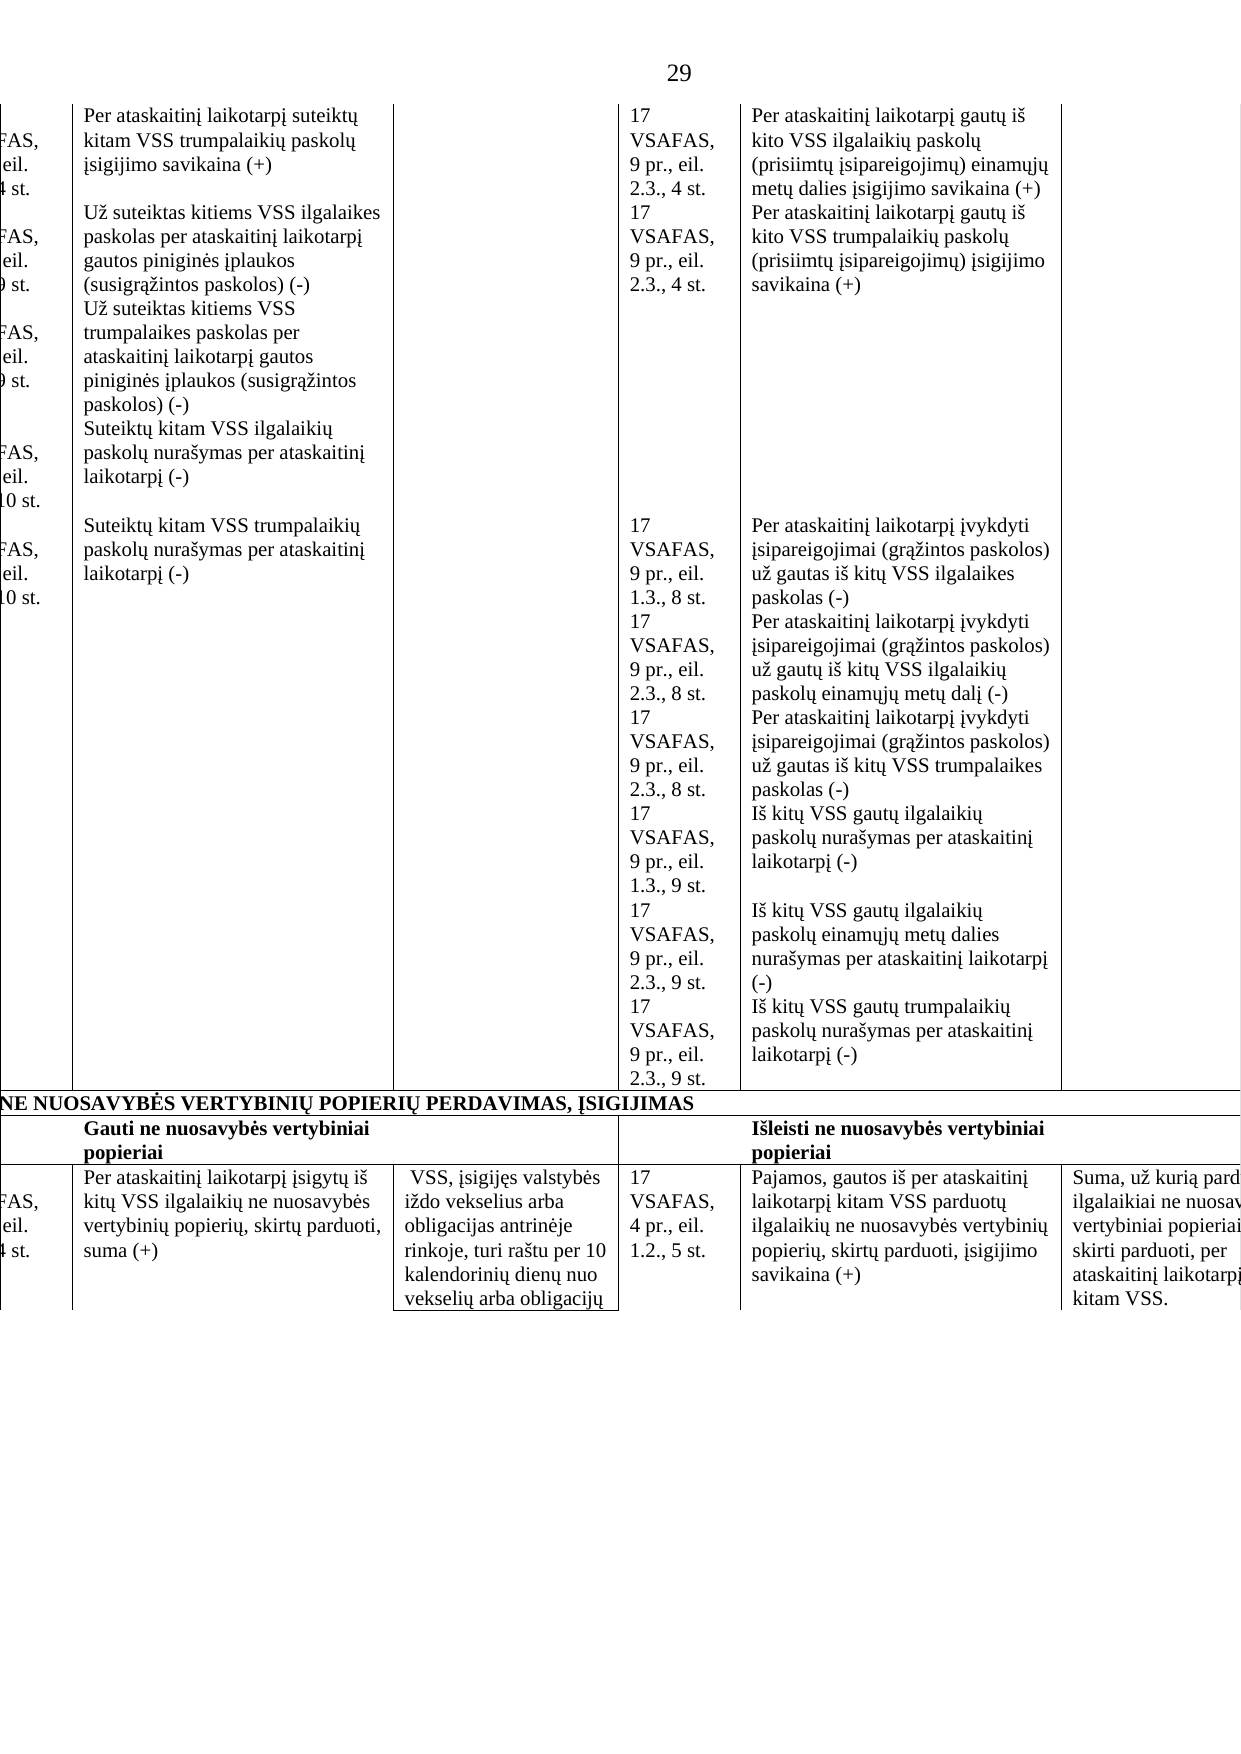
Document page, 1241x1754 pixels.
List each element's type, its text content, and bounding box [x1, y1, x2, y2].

table_cell 17 VSAFAS, 9 pr., eil. 1.3., 9 st. [619, 801, 740, 897]
table_cell [1061, 1116, 1240, 1164]
table_cell Per ataskaitinį laikotarpį įsigytų iš kitų VSS ilgalaikių ne nuosavybės vertybinių popierių, skirtų parduoti, suma (+) [73, 1165, 393, 1310]
table_cell 17 VSAFAS, 9 pr., eil. 2.3., 4 st. [619, 104, 740, 200]
table_cell [394, 296, 618, 416]
table_cell [741, 416, 1061, 512]
table_cell 17 VSAFAS, 5 pr., eil. 1.1., 10 st. [1, 416, 72, 512]
table_cell 17 VSAFAS, 9 pr., eil. 2.3., 9 st. [619, 898, 740, 994]
table_cell Iš kitų VSS gautų ilgalaikių paskolų einamųjų metų dalies nurašymas per ataskaitinį laikotarpį (-) [741, 898, 1061, 994]
table_cell [1, 898, 72, 994]
table_cell [394, 609, 618, 705]
table_cell [394, 705, 618, 801]
table_cell Per ataskaitinį laikotarpį įvykdyti įsipareigojimai (grąžintos paskolos) už gautų iš kitų VSS ilgalaikių paskolų einamųjų metų dalį (-) [741, 609, 1061, 705]
table_cell Išleisti ne nuosavybės vertybiniai popieriai [740, 1116, 1061, 1164]
table_cell [394, 416, 618, 512]
table_cell 17 VSAFAS, 4 pr., eil. 1.2., 4 st. [1, 1165, 72, 1310]
table_cell Iš kitų VSS gautų ilgalaikių paskolų nurašymas per ataskaitinį laikotarpį (-) [741, 801, 1061, 897]
table_cell [394, 104, 618, 200]
table_cell Suma, už kurią parduoti ilgalaikiai ne nuosavybės vertybiniai popieriai, skirti parduoti, per ataskaitinį laikotarpį kitam VSS. [1062, 1165, 1240, 1310]
table_cell [73, 705, 393, 801]
table_cell [1, 705, 72, 801]
table_cell Už suteiktas kitiems VSS trumpalaikes paskolas per ataskaitinį laikotarpį gautos piniginės įplaukos (susigrąžintos paskolos) (-) [73, 296, 393, 416]
table_cell 17 VSAFAS, 5 pr., eil. 1.1., 9 st. [1, 200, 72, 296]
table_cell [394, 898, 618, 994]
table_cell [394, 513, 618, 609]
table_cell [1062, 104, 1240, 200]
table_cell [1062, 296, 1240, 416]
table_cell 17 VSAFAS, 5 pr., eil. 2.1., 10 st. [1, 513, 72, 609]
table_cell Per ataskaitinį laikotarpį įvykdyti įsipareigojimai (grąžintos paskolos) už gautas iš kitų VSS trumpalaikes paskolas (-) [741, 705, 1061, 801]
table_cell [1062, 416, 1240, 512]
table_cell 17 VSAFAS, 5 pr., eil. 2.1., 9 st. [1, 296, 72, 416]
table_cell [1062, 200, 1240, 296]
table_cell 17 VSAFAS, 5 pr., eil. 2.1., 4 st. [1, 104, 72, 200]
table_cell [741, 296, 1061, 416]
table_cell Per ataskaitinį laikotarpį gautų iš kito VSS trumpalaikių paskolų (prisiimtų įsipareigojimų) įsigijimo savikaina (+) [741, 200, 1061, 296]
table_cell VSS, įsigijęs valstybės iždo vekselius arba obligacijas antrinėje rinkoje, turi raštu per 10 kalendorinių dienų nuo vekselių arba obligacijų [394, 1165, 618, 1310]
table_cell Gauti ne nuosavybės vertybiniai popieriai [72, 1116, 393, 1164]
table_cell Suteiktų kitam VSS ilgalaikių paskolų nurašymas per ataskaitinį laikotarpį (-) [73, 416, 393, 512]
table_cell [1062, 705, 1240, 801]
table_cell [1062, 513, 1240, 609]
table_cell [619, 1116, 740, 1164]
table_cell [1, 994, 72, 1090]
table_cell [1062, 801, 1240, 897]
table_cell [394, 200, 618, 296]
table_cell [73, 994, 393, 1090]
table_cell [1062, 609, 1240, 705]
table_cell 17 VSAFAS, 4 pr., eil. 1.2., 5 st. [619, 1165, 740, 1310]
table_cell [1, 1116, 72, 1164]
table_cell 17 VSAFAS, 9 pr., eil. 2.3., 9 st. [619, 994, 740, 1090]
table_cell [73, 898, 393, 994]
table_cell [394, 994, 618, 1090]
table_cell Pajamos, gautos iš per ataskaitinį laikotarpį kitam VSS parduotų ilgalaikių ne nuosavybės vertybinių popierių, skirtų parduoti, įsigijimo savikaina (+) [741, 1165, 1061, 1310]
table_cell [73, 609, 393, 705]
table_cell 17 VSAFAS, 9 pr., eil. 2.3., 4 st. [619, 200, 740, 296]
table_cell Per ataskaitinį laikotarpį gautų iš kito VSS ilgalaikių paskolų (prisiimtų įsipareigojimų) einamųjų metų dalies įsigijimo savikaina (+) [741, 104, 1061, 200]
table_cell [394, 801, 618, 897]
table_cell E10. NE NUOSAVYBĖS VERTYBINIŲ POPIERIŲ PERDAVIMAS, ĮSIGIJIMAS [1, 1091, 1240, 1115]
table_cell [1062, 994, 1240, 1090]
table_cell [1062, 898, 1240, 994]
table_cell 17 VSAFAS, 9 pr., eil. 2.3., 8 st. [619, 705, 740, 801]
table_cell [1, 801, 72, 897]
table_cell [619, 416, 740, 512]
table_cell Suteiktų kitam VSS trumpalaikių paskolų nurašymas per ataskaitinį laikotarpį (-) [73, 513, 393, 609]
table_cell [73, 801, 393, 897]
table_cell 17 VSAFAS, 9 pr., eil. 1.3., 8 st. [619, 513, 740, 609]
table_cell Per ataskaitinį laikotarpį suteiktų kitam VSS trumpalaikių paskolų įsigijimo savikaina (+) [73, 104, 393, 200]
table_cell Iš kitų VSS gautų trumpalaikių paskolų nurašymas per ataskaitinį laikotarpį (-) [741, 994, 1061, 1090]
table_cell [619, 296, 740, 416]
table_cell Per ataskaitinį laikotarpį įvykdyti įsipareigojimai (grąžintos paskolos) už gautas iš kitų VSS ilgalaikes paskolas (-) [741, 513, 1061, 609]
table_cell [1, 609, 72, 705]
table_cell [393, 1116, 618, 1164]
table_cell Už suteiktas kitiems VSS ilgalaikes paskolas per ataskaitinį laikotarpį gautos piniginės įplaukos (susigrąžintos paskolos) (-) [73, 200, 393, 296]
table_cell 17 VSAFAS, 9 pr., eil. 2.3., 8 st. [619, 609, 740, 705]
